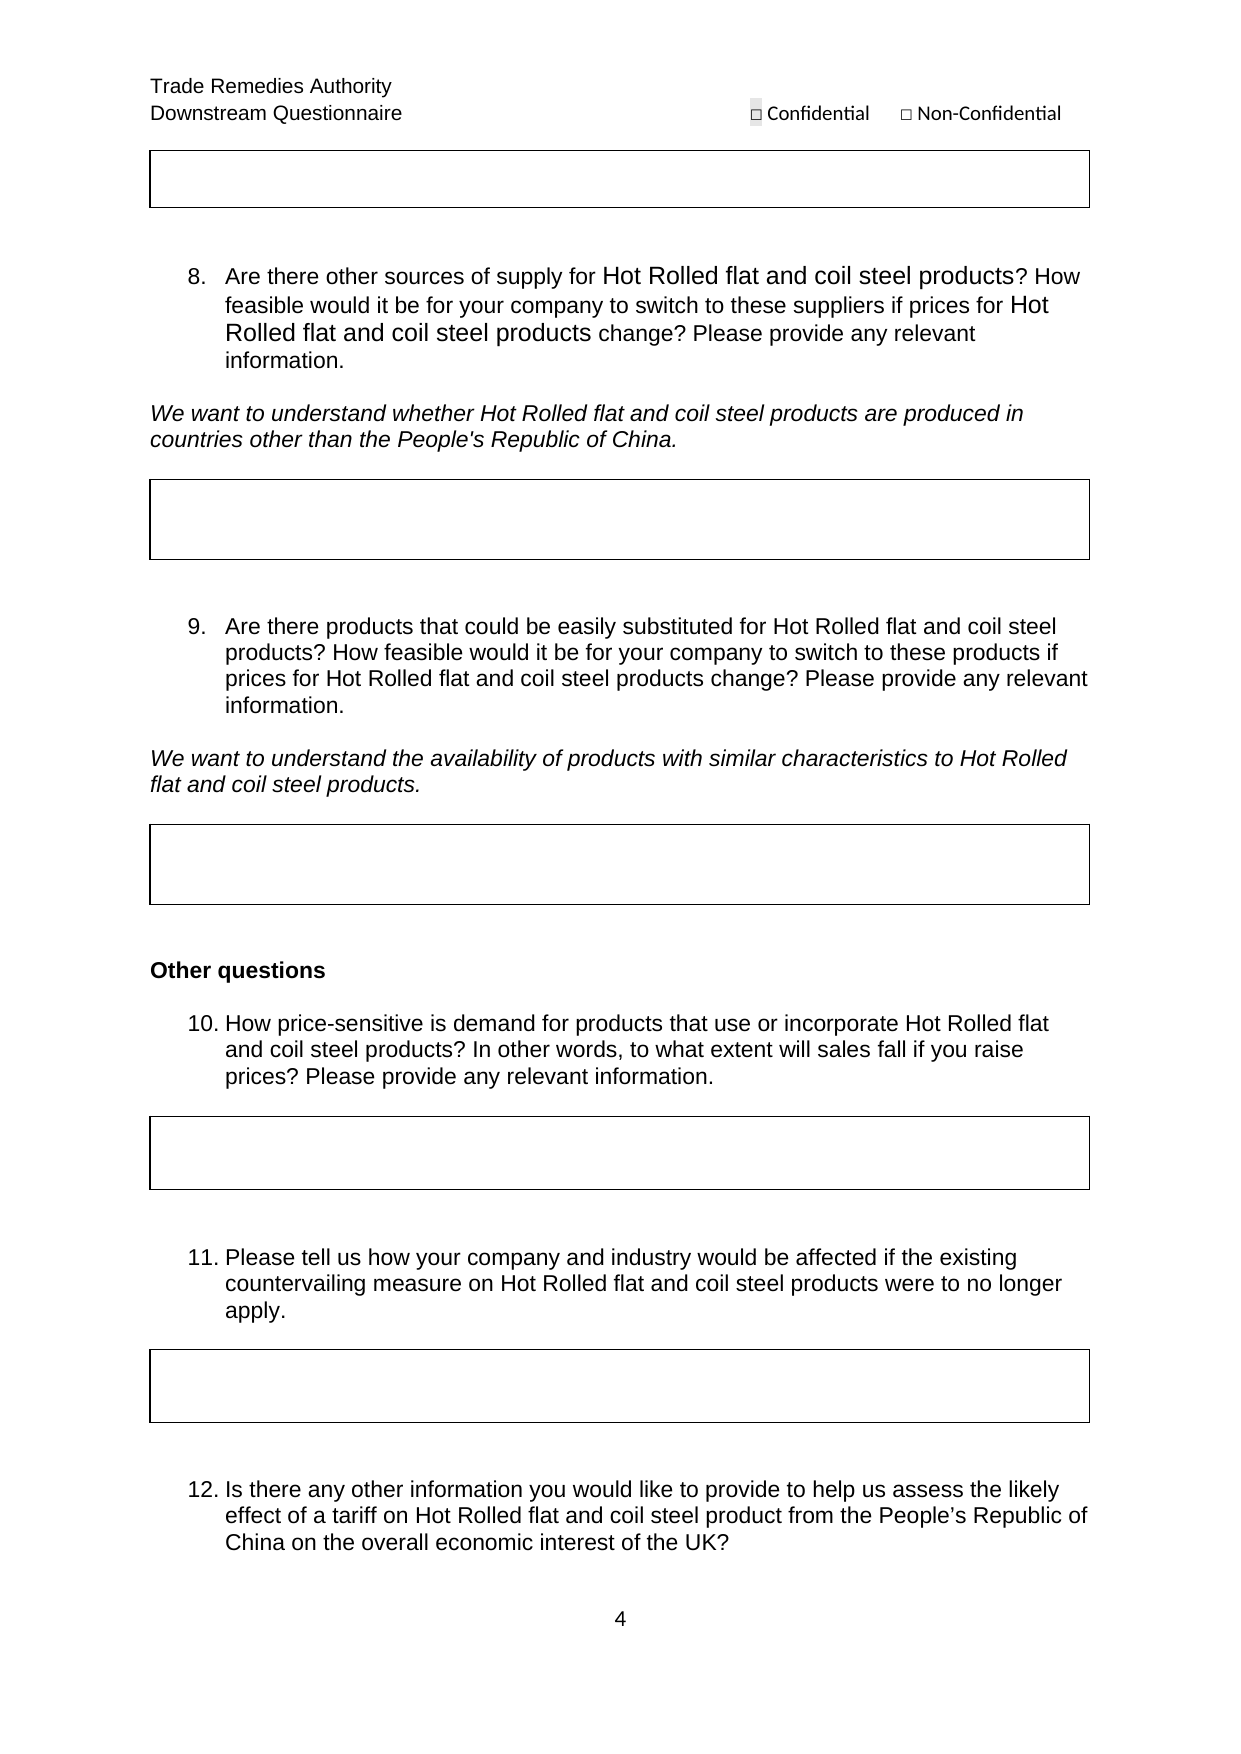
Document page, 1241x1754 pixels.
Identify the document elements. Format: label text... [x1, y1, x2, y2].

list Are there products that could be easily substituted for Hot Rolled flat and coil steel products? How feasible would it be for your company to switch to these products if prices for Hot Rolled flat and coil steel products change? Please provide any relevant information. [187, 613, 1090, 718]
text We want to understand whether Hot Rolled flat and coil steel products are produced in countries other than the People's Republic of China. [150, 400, 1090, 452]
table_header [151, 1350, 1089, 1422]
list Are there other sources of supply for Hot Rolled flat and coil steel products? How feasible would it be for your company to switch to these suppliers if prices for Hot Rolled flat and coil steel products change? Please provide any relevant information. [187, 261, 1090, 373]
list How price-sensitive is demand for products that use or incorporate Hot Rolled flat and coil steel products? In other words, to what extent will sales fall if you raise prices? Please provide any relevant information. [187, 1010, 1090, 1089]
text We want to understand the availability of products with similar characteristics to Hot Rolled flat and coil steel products. [150, 744, 1090, 797]
table_header [151, 825, 1089, 904]
table_header [151, 1117, 1089, 1188]
list Please tell us how your company and industry would be affected if the existing countervailing measure on Hot Rolled flat and coil steel products were to no longer apply. [187, 1244, 1090, 1323]
table_header [151, 151, 1089, 207]
text Other questions [150, 957, 1090, 984]
table_header [151, 480, 1089, 559]
list Is there any other information you would like to provide to help us assess the likely effect of a tariff on Hot Rolled flat and coil steel product from the People’s Republic of China on the overall economic interest of the UK? [187, 1476, 1090, 1555]
